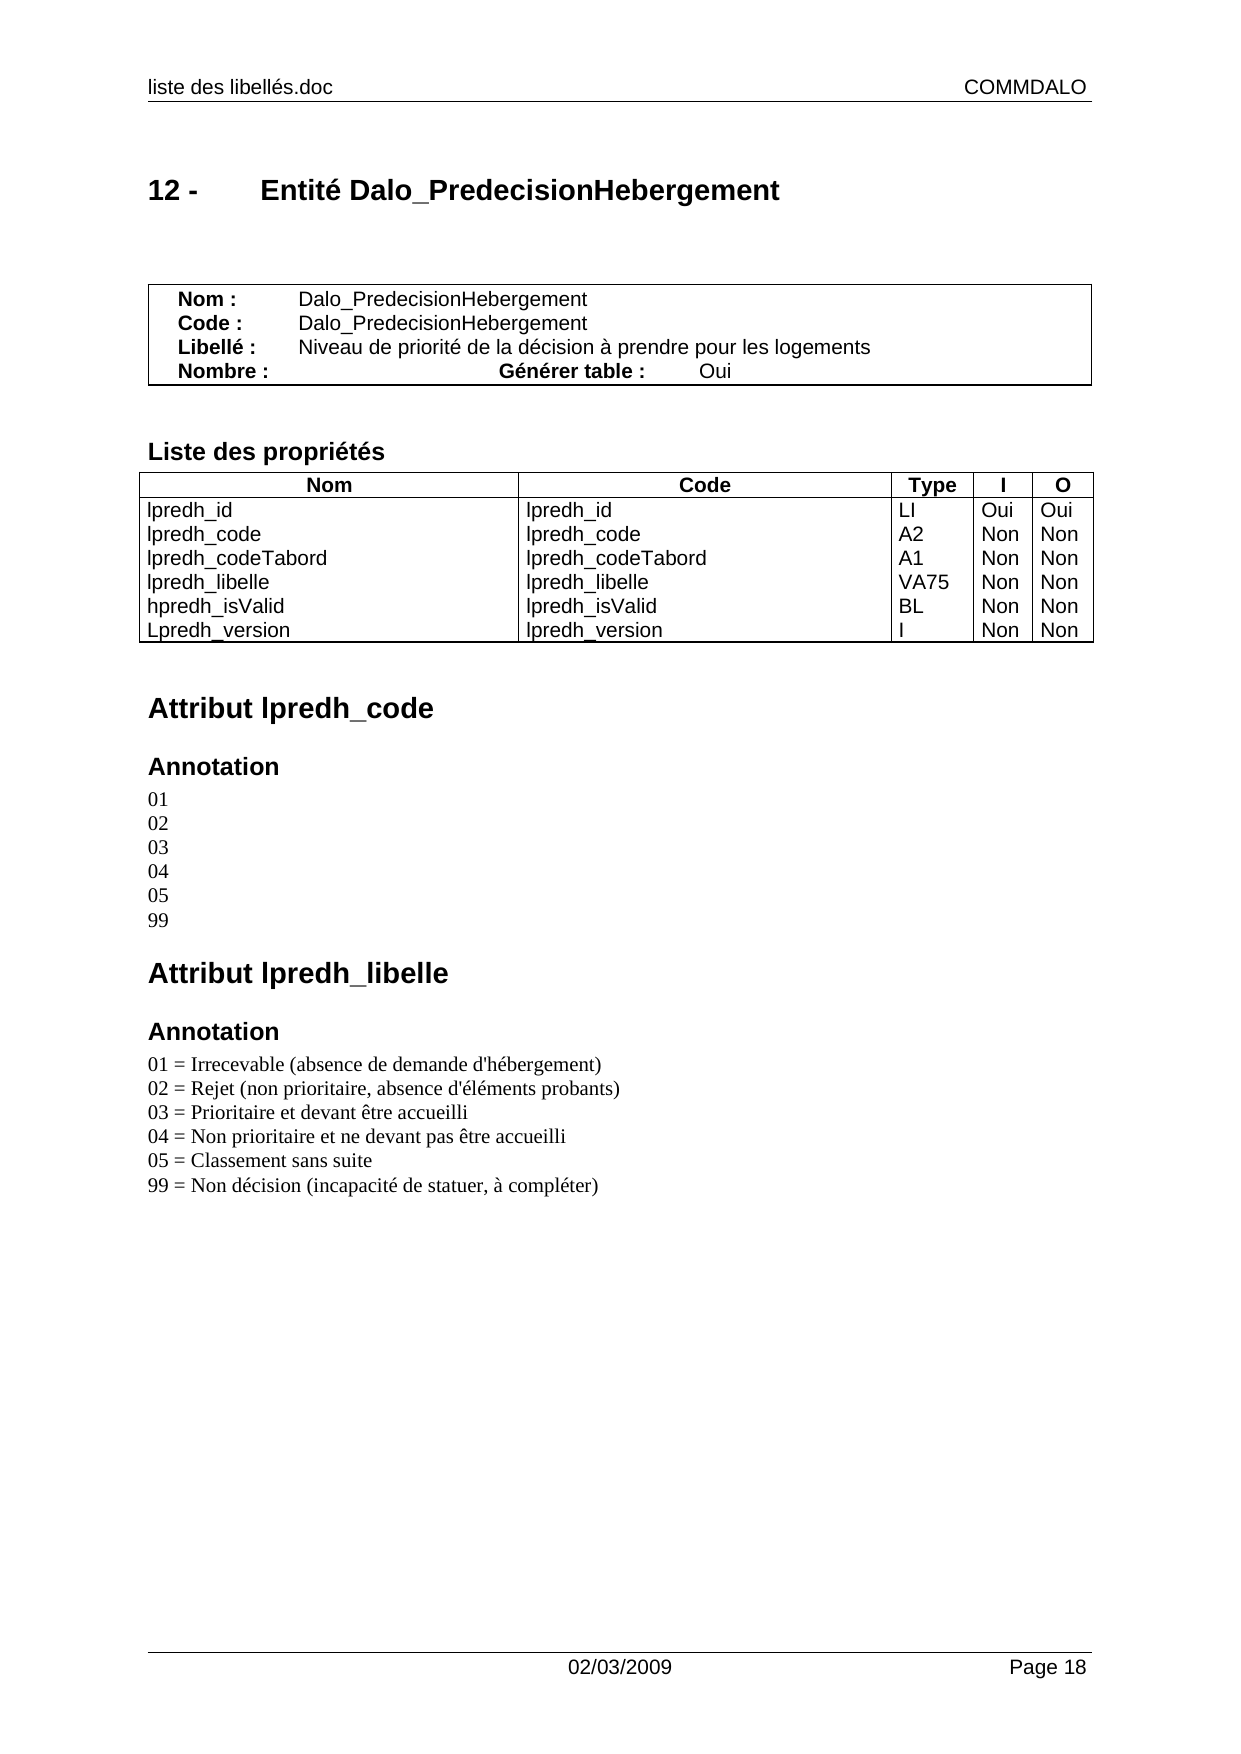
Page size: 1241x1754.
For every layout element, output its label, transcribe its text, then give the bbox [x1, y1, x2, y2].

text Annotation [148, 752, 1092, 781]
table_cell A2 [892, 522, 973, 546]
text 01 [148, 787, 1092, 811]
text 01 = Irrecevable (absence de demande d'hébergement) [148, 1052, 1092, 1076]
table_cell LI [892, 498, 973, 522]
table_cell VA75 [892, 570, 973, 593]
text Annotation [148, 1017, 1092, 1046]
text 04 = Non prioritaire et ne devant pas être accueilli [148, 1124, 1092, 1148]
table_cell lpredh_isValid [519, 594, 891, 617]
text 99 = Non décision (incapacité de statuer, à compléter) [148, 1172, 1092, 1197]
table_cell A1 [892, 546, 973, 569]
table_header O [1033, 473, 1093, 497]
text 03 = Prioritaire et devant être accueilli [148, 1100, 1092, 1124]
table_cell lpredh_id [140, 498, 518, 522]
table_cell lpredh_codeTabord [140, 546, 518, 569]
table_cell Non [1033, 522, 1093, 546]
table_cell Non [974, 522, 1032, 546]
table_cell Non [974, 594, 1032, 617]
table_cell hpredh_isValid [140, 594, 518, 617]
table_cell BL [892, 594, 973, 617]
text 03 [148, 835, 1092, 859]
table_cell Non [1033, 594, 1093, 617]
table_cell lpredh_code [519, 522, 891, 546]
table_cell Lpredh_version [140, 618, 518, 641]
text Liste des propriétés [148, 437, 1092, 465]
table_cell lpredh_code [140, 522, 518, 546]
table_header Type [892, 473, 973, 497]
table_header Code [519, 473, 891, 497]
table_cell lpredh_codeTabord [519, 546, 891, 569]
table_cell lpredh_libelle [140, 570, 518, 593]
text 05 [148, 883, 1092, 907]
list Entité Dalo_PredecisionHebergement [148, 173, 1092, 206]
table_cell Non [1033, 618, 1093, 641]
text 04 [148, 859, 1092, 883]
table_cell Oui [974, 498, 1032, 522]
table_header Nom [140, 473, 518, 497]
table_cell Non [974, 546, 1032, 569]
text Attribut lpredh_libelle [148, 957, 1092, 990]
text Nom : Dalo_PredecisionHebergement Code : Dalo_PredecisionHebergement Libellé : Niveau de priorité de la décision à prendre pour les logements Nombre : Générer table : Oui [149, 285, 1091, 384]
table_cell Oui [1033, 498, 1093, 522]
table_cell Non [974, 618, 1032, 641]
text 99 [148, 907, 1092, 932]
table_cell Non [1033, 546, 1093, 569]
table_cell lpredh_id [519, 498, 891, 522]
table_cell I [892, 618, 973, 641]
table_cell Non [974, 570, 1032, 593]
table_cell lpredh_libelle [519, 570, 891, 593]
text Attribut lpredh_code [148, 692, 1092, 725]
table_header I [974, 473, 1032, 497]
table_cell Non [1033, 570, 1093, 593]
text 02 = Rejet (non prioritaire, absence d'éléments probants) [148, 1076, 1092, 1100]
text 05 = Classement sans suite [148, 1148, 1092, 1172]
table_cell lpredh_version [519, 618, 891, 641]
text 02 [148, 811, 1092, 835]
